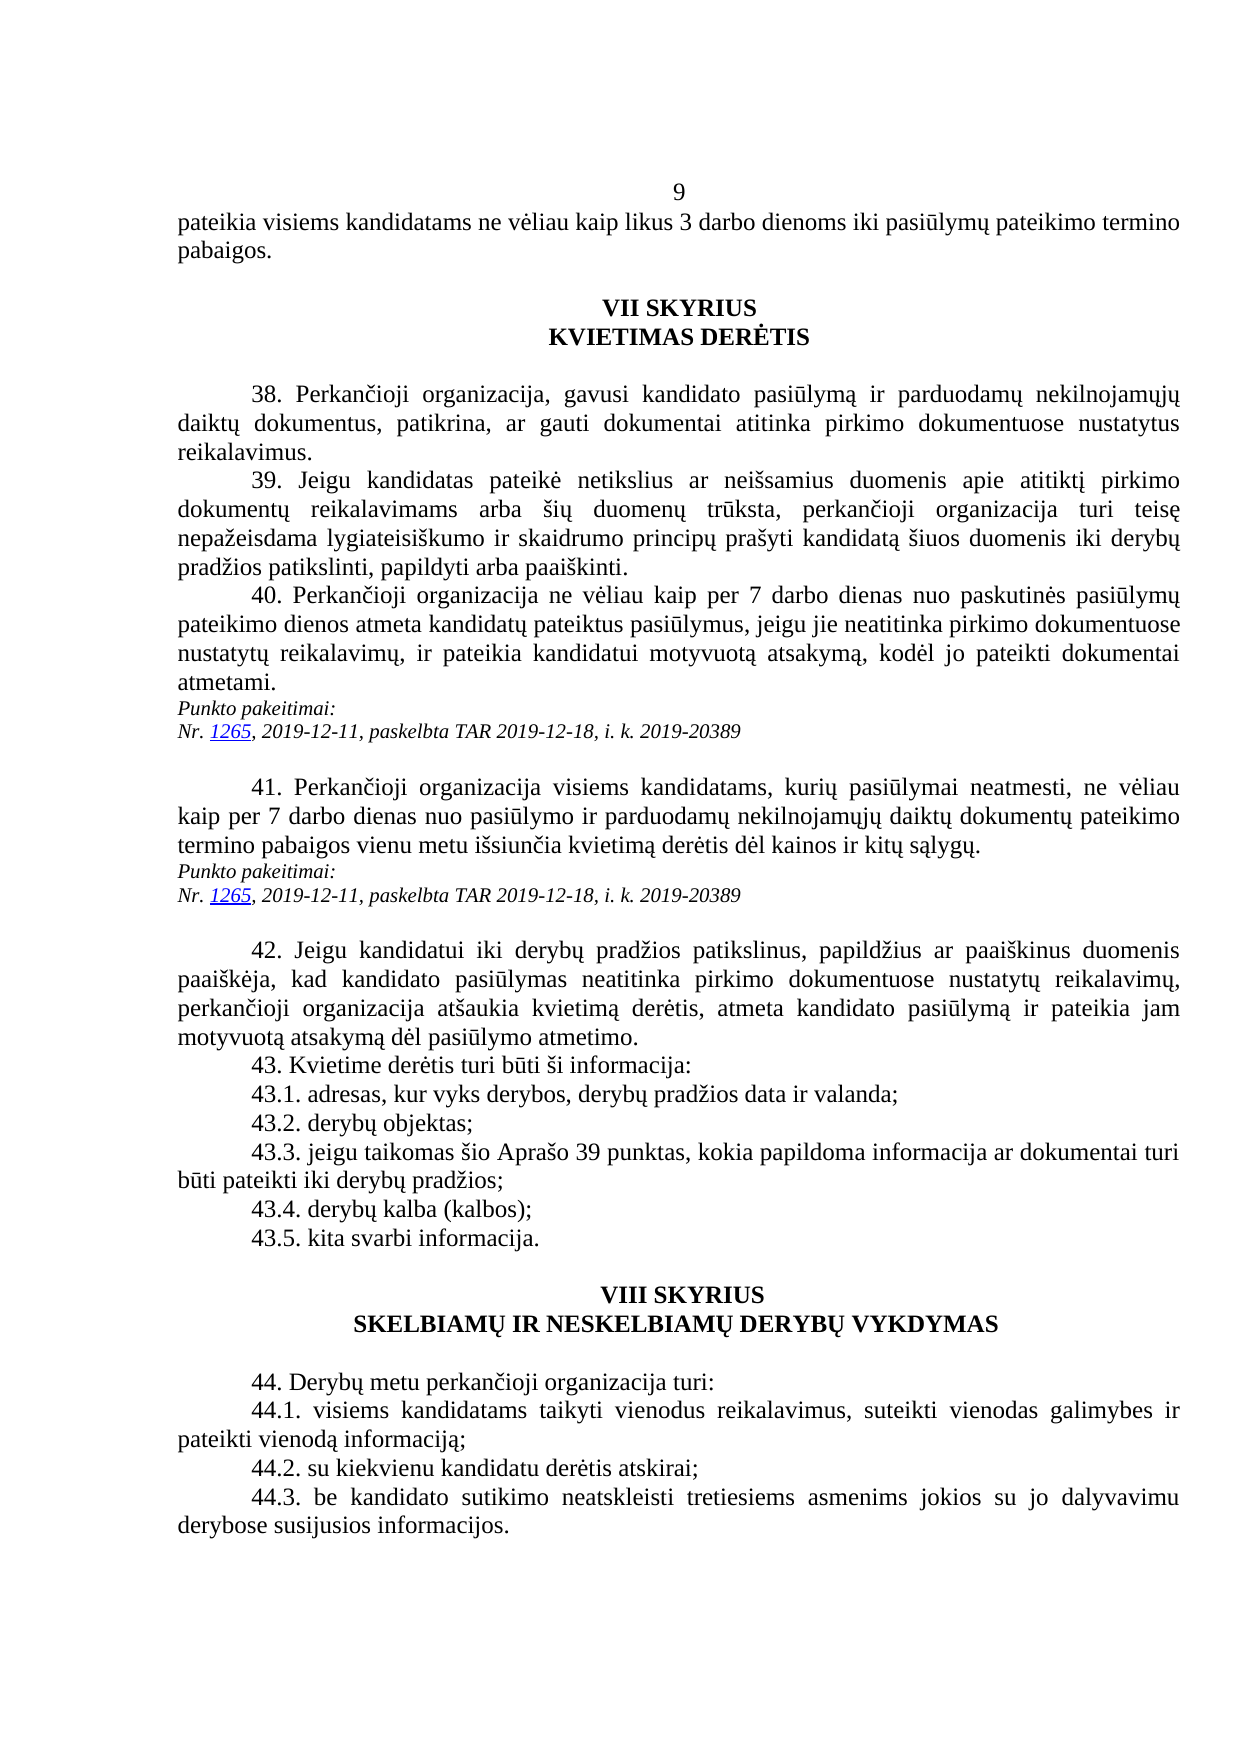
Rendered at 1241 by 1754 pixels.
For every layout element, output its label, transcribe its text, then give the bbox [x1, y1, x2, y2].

text 44.1. visiems kandidatams taikyti vienodus reikalavimus, suteikti vienodas galimybes ir pateikti vienodą informaciją; [177, 1395, 1181, 1453]
text 43. Kvietime derėtis turi būti ši informacija: [177, 1050, 1181, 1079]
text 43.3. jeigu taikomas šio Aprašo 39 punktas, kokia papildoma informacija ar dokumentai turi būti pateikti iki derybų pradžios; [177, 1137, 1181, 1194]
text 43.4. derybų kalba (kalbos); [177, 1194, 1181, 1223]
text Punkto pakeitimai: [177, 695, 1181, 719]
text 41. Perkančioji organizacija visiems kandidatams, kurių pasiūlymai neatmesti, ne vėliau kaip per 7 darbo dienas nuo pasiūlymo ir parduodamų nekilnojamųjų daiktų dokumentų pateikimo termino pabaigos vienu metu išsiunčia kvietimą derėtis dėl kainos ir kitų sąlygų. [177, 772, 1181, 858]
text 43.2. derybų objektas; [177, 1108, 1181, 1137]
text 42. Jeigu kandidatui iki derybų pradžios patikslinus, papildžius ar paaiškinus duomenis paaiškėja, kad kandidato pasiūlymas neatitinka pirkimo dokumentuose nustatytų reikalavimų, perkančioji organizacija atšaukia kvietimą derėtis, atmeta kandidato pasiūlymą ir pateikia jam motyvuotą atsakymą dėl pasiūlymo atmetimo. [177, 935, 1181, 1050]
text Punkto pakeitimai: [177, 858, 1181, 883]
text 43.5. kita svarbi informacija. [177, 1223, 1181, 1252]
text 38. Perkančioji organizacija, gavusi kandidato pasiūlymą ir parduodamų nekilnojamųjų daiktų dokumentus, patikrina, ar gauti dokumentai atitinka pirkimo dokumentuose nustatytus reikalavimus. [177, 379, 1181, 465]
text VII SKYRIUS [177, 293, 1181, 322]
text Nr. 1265, 2019-12-11, paskelbta TAR 2019-12-18, i. k. 2019-20389 [177, 719, 1181, 743]
text VIII SKYRIUS [177, 1280, 1181, 1309]
text KVIETIMAS DERĖTIS [177, 322, 1181, 350]
text 40. Perkančioji organizacija ne vėliau kaip per 7 darbo dienas nuo paskutinės pasiūlymų pateikimo dienos atmeta kandidatų pateiktus pasiūlymus, jeigu jie neatitinka pirkimo dokumentuose nustatytų reikalavimų, ir pateikia kandidatui motyvuotą atsakymą, kodėl jo pateikti dokumentai atmetami. [177, 580, 1181, 695]
text 44.3. be kandidato sutikimo neatskleisti tretiesiems asmenims jokios su jo dalyvavimu derybose susijusios informacijos. [177, 1482, 1181, 1539]
text 44. Derybų metu perkančioji organizacija turi: [177, 1367, 1181, 1395]
text 44.2. su kiekvienu kandidatu derėtis atskirai; [177, 1453, 1181, 1482]
text pateikia visiems kandidatams ne vėliau kaip likus 3 darbo dienoms iki pasiūlymų pateikimo termino pabaigos. [177, 207, 1181, 264]
text SKELBIAMŲ IR NESKELBIAMŲ DERYBŲ VYKDYMAS [177, 1309, 1181, 1338]
text 43.1. adresas, kur vyks derybos, derybų pradžios data ir valanda; [177, 1079, 1181, 1108]
text 39. Jeigu kandidatas pateikė netikslius ar neišsamius duomenis apie atitiktį pirkimo dokumentų reikalavimams arba šių duomenų trūksta, perkančioji organizacija turi teisę nepažeisdama lygiateisiškumo ir skaidrumo principų prašyti kandidatą šiuos duomenis iki derybų pradžios patikslinti, papildyti arba paaiškinti. [177, 465, 1181, 580]
text Nr. 1265, 2019-12-11, paskelbta TAR 2019-12-18, i. k. 2019-20389 [177, 883, 1181, 907]
